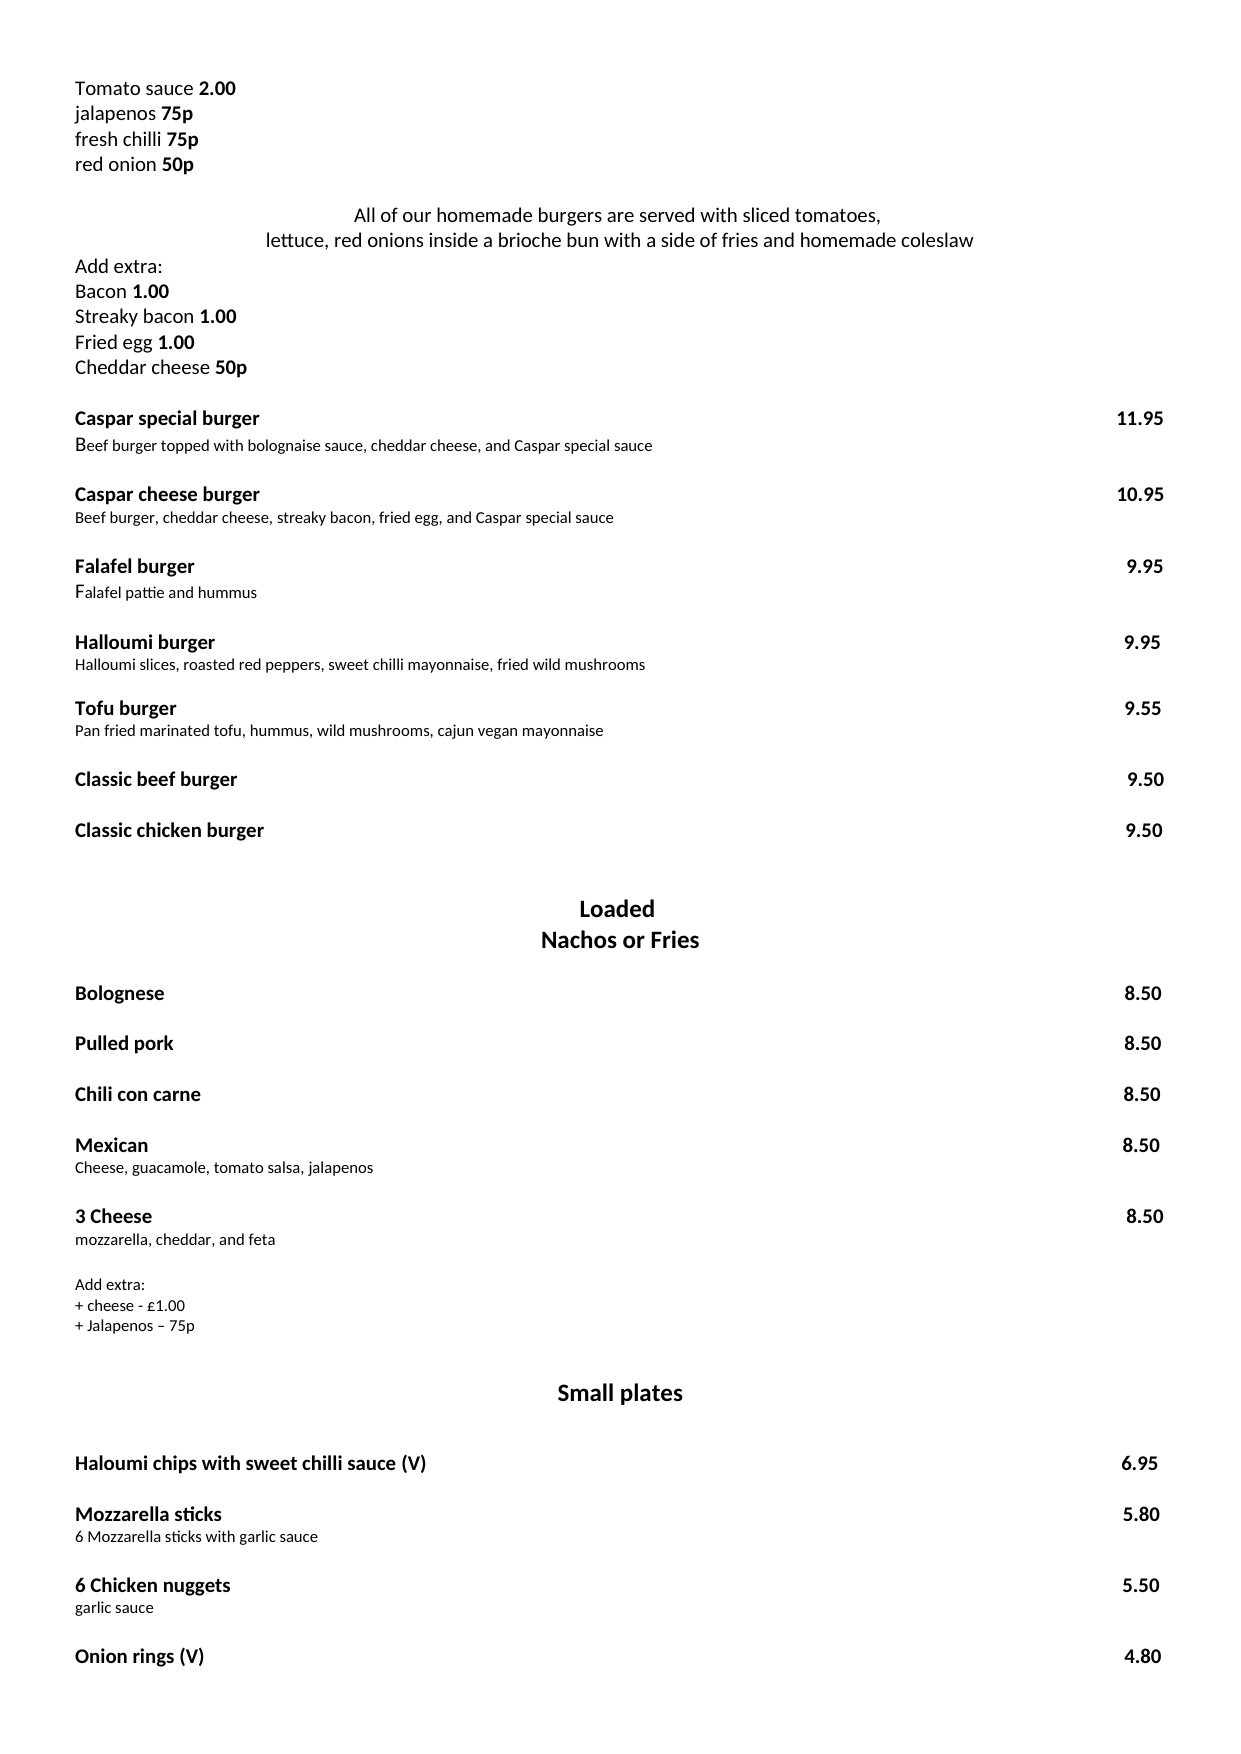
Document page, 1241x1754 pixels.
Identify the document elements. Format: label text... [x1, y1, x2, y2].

text Onion rings (V) 4.80 [75, 1643, 1165, 1669]
text Add extra: [75, 253, 1165, 278]
text + cheese - £1.00 [75, 1295, 1165, 1315]
text Mexican 8.50 [75, 1132, 1165, 1158]
text All of our homemade burgers are served with sliced tomatoes, [75, 202, 1165, 227]
text Nachos or Fries [75, 924, 1165, 954]
text Cheese, guacamole, tomato salsa, jalapenos [75, 1158, 1165, 1178]
text Beef burger topped with bolognaise sauce, cheddar cheese, and Caspar special sauce [75, 431, 1165, 456]
text Bacon 1.00 [75, 278, 1165, 304]
text Beef burger, cheddar cheese, streaky bacon, fried egg, and Caspar special sauce [75, 507, 1165, 527]
text Cheddar cheese 50p [75, 354, 1165, 380]
text Halloumi burger 9.95 [75, 629, 1165, 654]
text Add extra: [75, 1274, 1165, 1295]
text Falafel pattie and hummus [75, 578, 1165, 604]
text Chili con carne 8.50 [75, 1081, 1165, 1107]
text Pulled pork 8.50 [75, 1031, 1165, 1056]
text Tofu burger 9.55 [75, 695, 1165, 721]
text Bolognese 8.50 [75, 980, 1165, 1005]
text 3 Cheese 8.50 [75, 1203, 1165, 1229]
text Caspar special burger 11.95 [75, 405, 1165, 431]
text Streaky bacon 1.00 [75, 304, 1165, 329]
text Loaded [75, 893, 1165, 924]
text Classic beef burger 9.50 [75, 766, 1165, 792]
text red onion 50p [75, 151, 1165, 177]
text Halloumi slices, roasted red peppers, sweet chilli mayonnaise, fried wild mushrooms [75, 654, 1165, 675]
text Haloumi chips with sweet chilli sauce (V) 6.95 [75, 1450, 1165, 1476]
text Caspar cheese burger 10.95 [75, 482, 1165, 507]
text jalapenos 75p [75, 100, 1165, 126]
text 6 Chicken nuggets 5.50 [75, 1572, 1165, 1598]
text fresh chilli 75p [75, 126, 1165, 151]
text Falafel burger 9.95 [75, 553, 1165, 578]
text Pan fried marinated tofu, hummus, wild mushrooms, cajun vegan mayonnaise [75, 721, 1165, 741]
text Classic chicken burger 9.50 [75, 817, 1165, 842]
text + Jalapenos – 75p [75, 1315, 1165, 1336]
text Mozzarella sticks 5.80 [75, 1501, 1165, 1526]
text Small plates [75, 1378, 1165, 1408]
text 6 Mozzarella sticks with garlic sauce [75, 1526, 1165, 1547]
text garlic sauce [75, 1598, 1165, 1618]
text mozzarella, cheddar, and feta [75, 1229, 1165, 1249]
text lettuce, red onions inside a brioche bun with a side of fries and homemade coleslaw [75, 227, 1165, 253]
text Fried egg 1.00 [75, 329, 1165, 354]
text Tomato sauce 2.00 [75, 75, 1165, 100]
